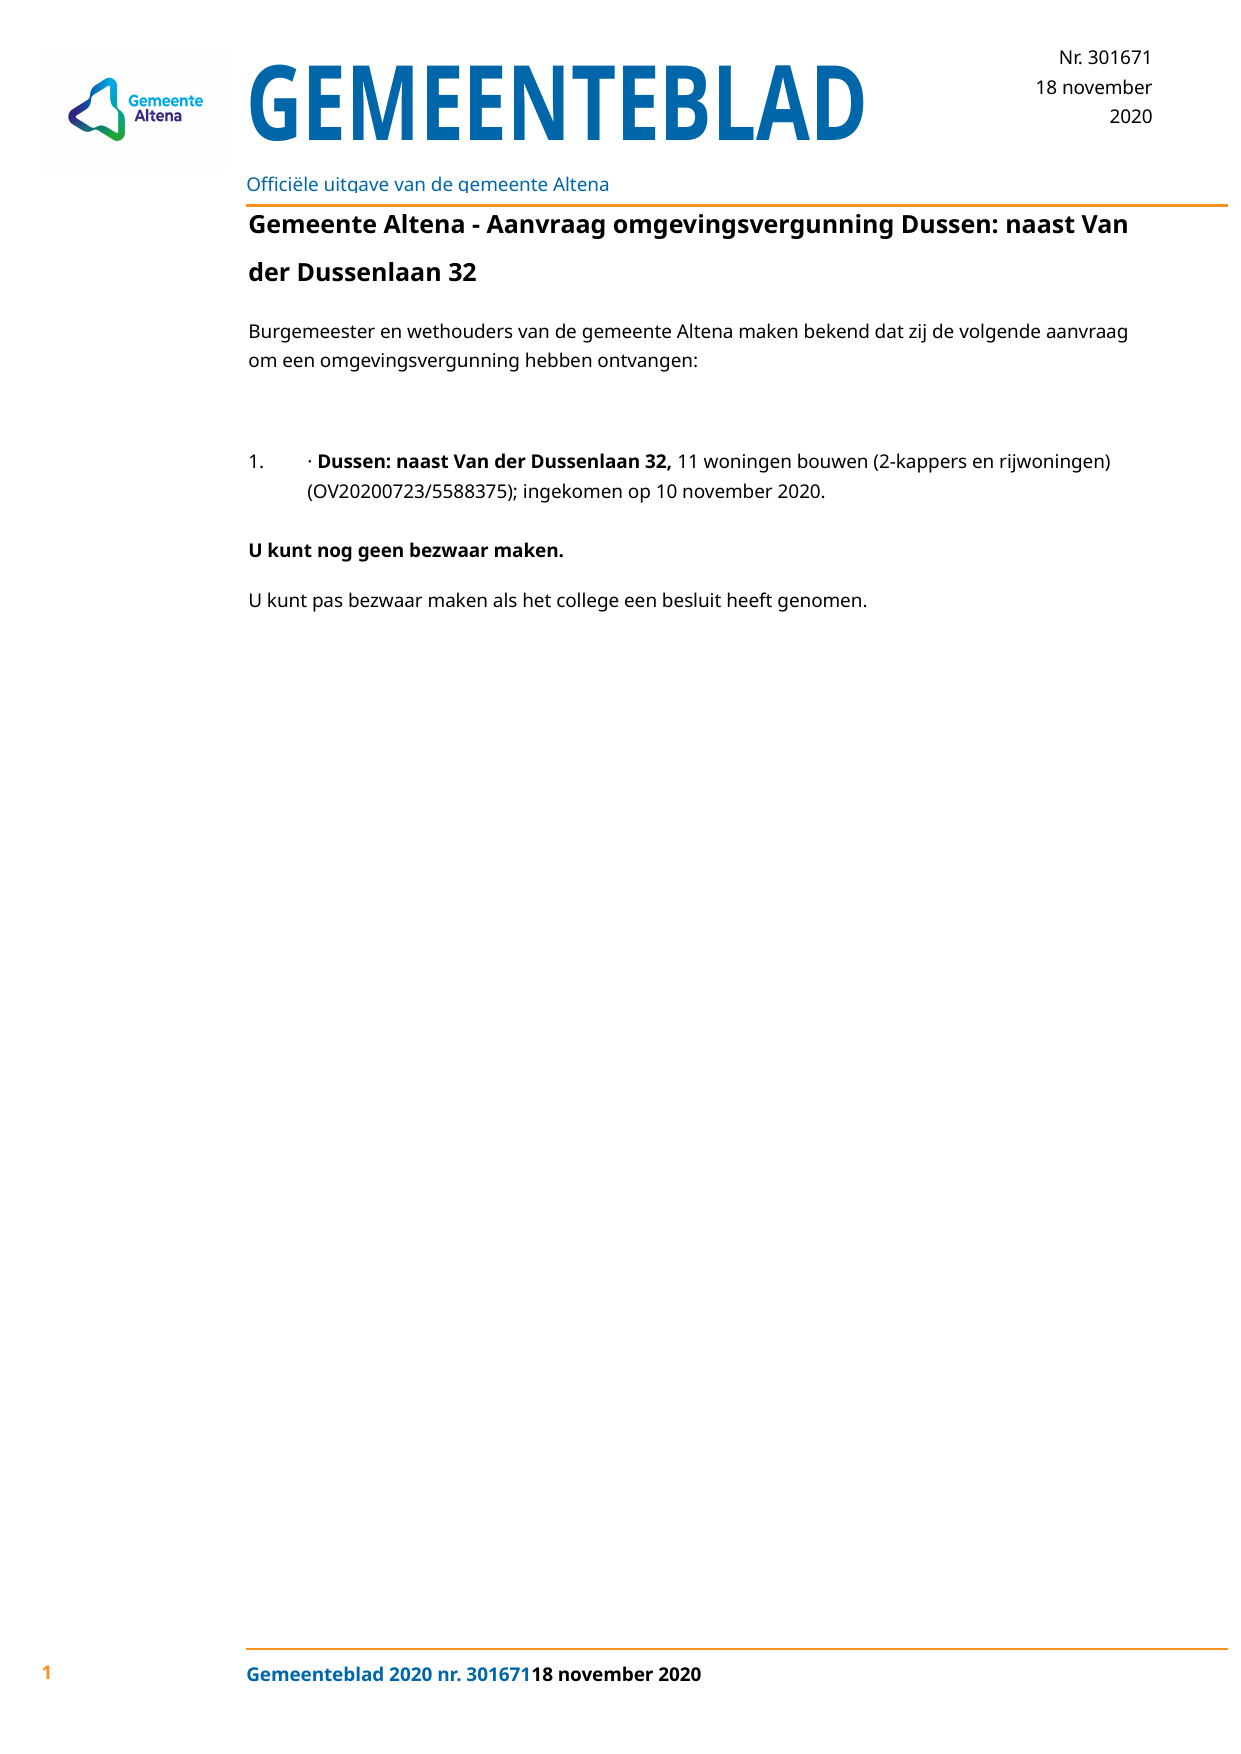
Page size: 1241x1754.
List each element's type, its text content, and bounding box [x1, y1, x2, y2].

text U kunt nog geen bezwaar maken. [248, 537, 1152, 563]
text Gemeente Altena - Aanvraag omgevingsvergunning Dussen: naast Van der Dussenlaan 32 [248, 207, 1152, 288]
list · Dussen: naast Van der Dussenlaan 32, 11 woningen bouwen (2-kappers en rijwoningen)(OV20200723/5588375); ingekomen op 10 november 2020. [248, 448, 1152, 504]
picture [41, 47, 231, 172]
text U kunt pas bezwaar maken als het college een besluit heeft genomen. [248, 587, 1152, 613]
text Burgemeester en wethouders van de gemeente Altena maken bekend dat zij de volgende aanvraag om een omgevingsvergunning hebben ontvangen: [248, 318, 1152, 373]
